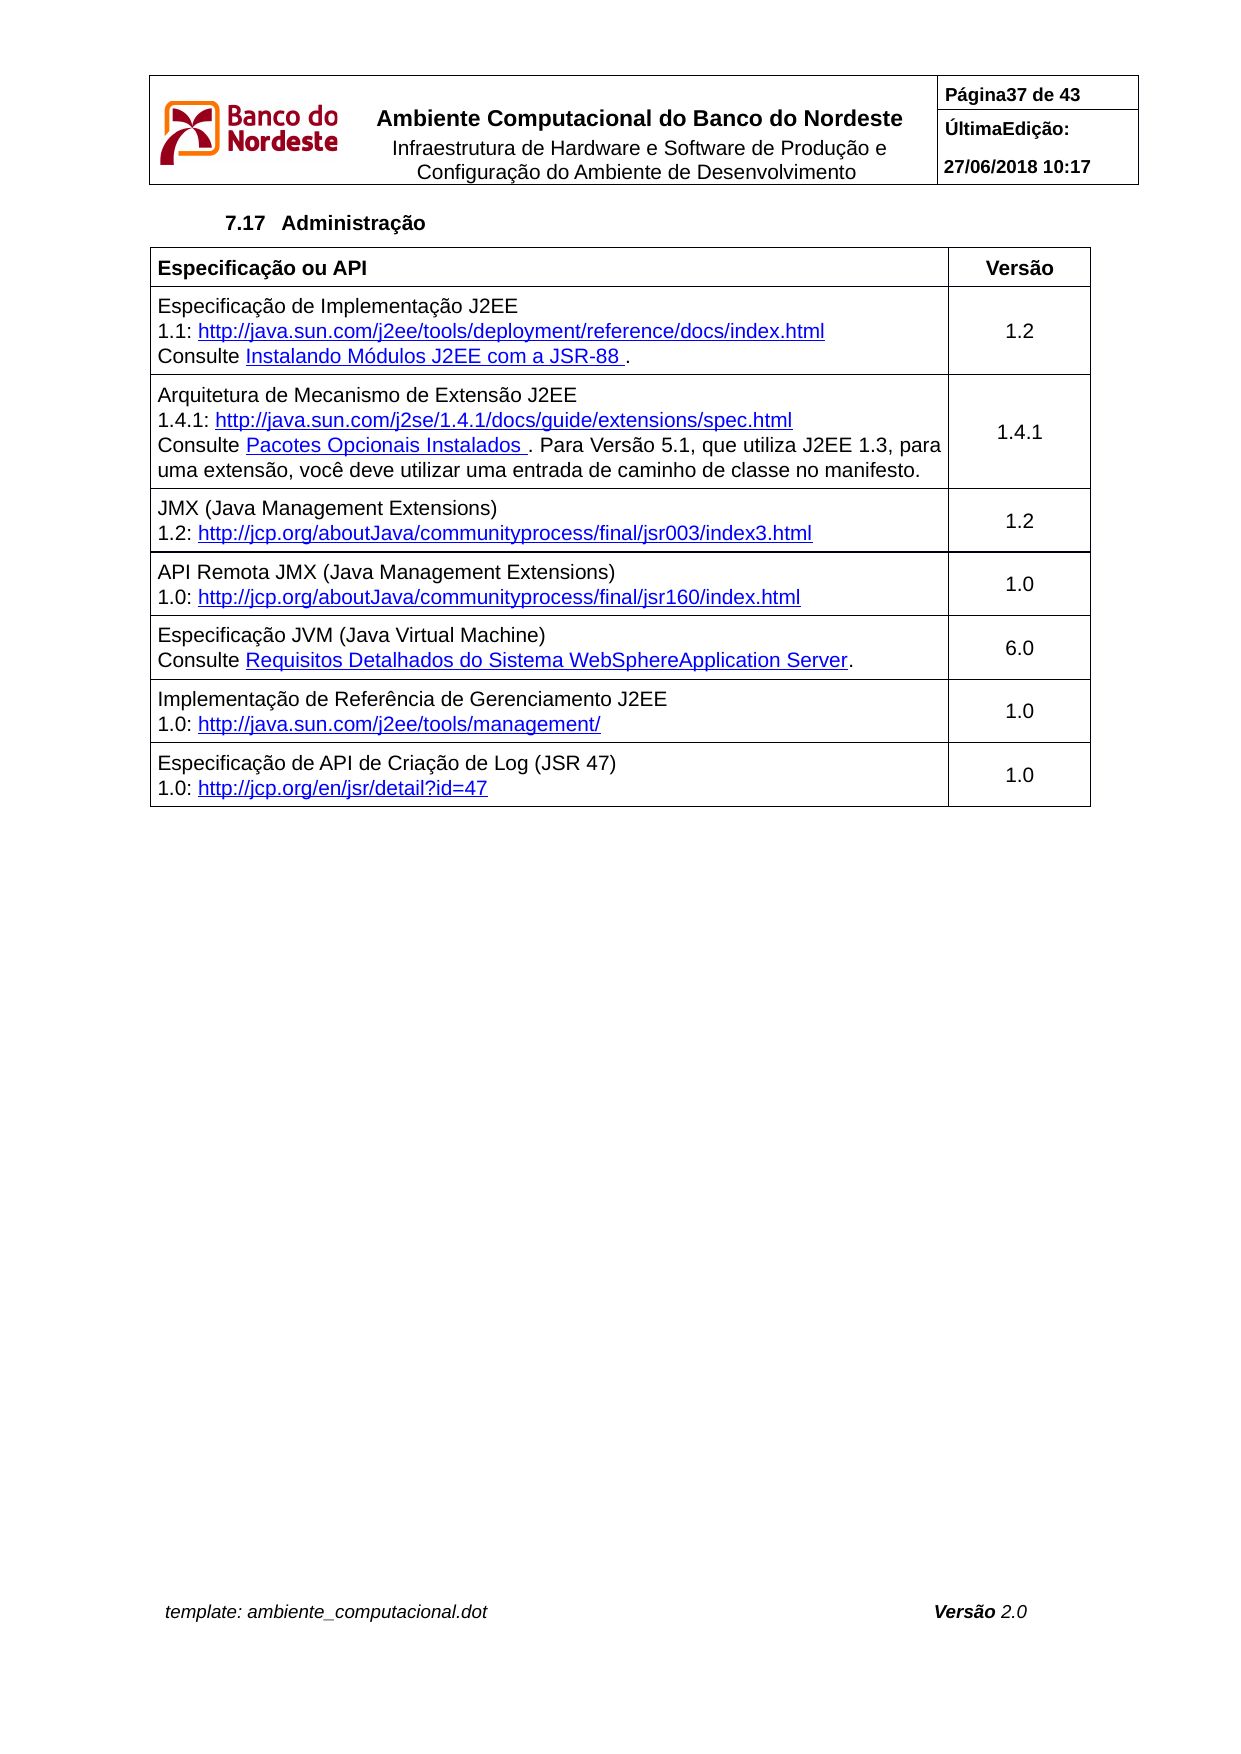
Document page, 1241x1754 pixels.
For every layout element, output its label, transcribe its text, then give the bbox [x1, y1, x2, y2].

table_cell JMX (Java Management Extensions) 1.2: http://jcp.org/aboutJava/communityprocess/final/jsr003/index3.html [151, 489, 948, 551]
table_cell Especificação de Implementação J2EE 1.1: http://java.sun.com/j2ee/tools/deployment/reference/docs/index.html Consulte Instalando Módulos J2EE com a JSR-88 . [151, 287, 948, 374]
picture [160, 101, 338, 165]
table_cell 1.0 [949, 743, 1090, 806]
table_header Versão [949, 248, 1090, 286]
table_cell Especificação de API de Criação de Log (JSR 47) 1.0: http://jcp.org/en/jsr/detail?id=47 [151, 743, 948, 806]
table_cell Arquitetura de Mecanismo de Extensão J2EE 1.4.1: http://java.sun.com/j2se/1.4.1/docs/guide/extensions/spec.html Consulte Pacotes Opcionais Instalados . Para Versão 5.1, que utiliza J2EE 1.3, para uma extensão, você deve utilizar uma entrada de caminho de classe no manifesto. [151, 375, 948, 488]
subtitle Administração [225, 210, 1090, 235]
table_cell 1.0 [949, 553, 1090, 615]
table_cell Especificação JVM (Java Virtual Machine) Consulte Requisitos Detalhados do Sistema WebSphereApplication Server. [151, 616, 948, 678]
table_cell 6.0 [949, 616, 1090, 678]
table_cell API Remota JMX (Java Management Extensions) 1.0: http://jcp.org/aboutJava/communityprocess/final/jsr160/index.html [151, 553, 948, 615]
table_cell 1.2 [949, 489, 1090, 551]
table_cell 1.2 [949, 287, 1090, 374]
table_cell 1.0 [949, 680, 1090, 742]
table_header Especificação ou API [151, 248, 948, 286]
table_cell Implementação de Referência de Gerenciamento J2EE 1.0: http://java.sun.com/j2ee/tools/management/ [151, 680, 948, 742]
table_cell 1.4.1 [949, 375, 1090, 488]
